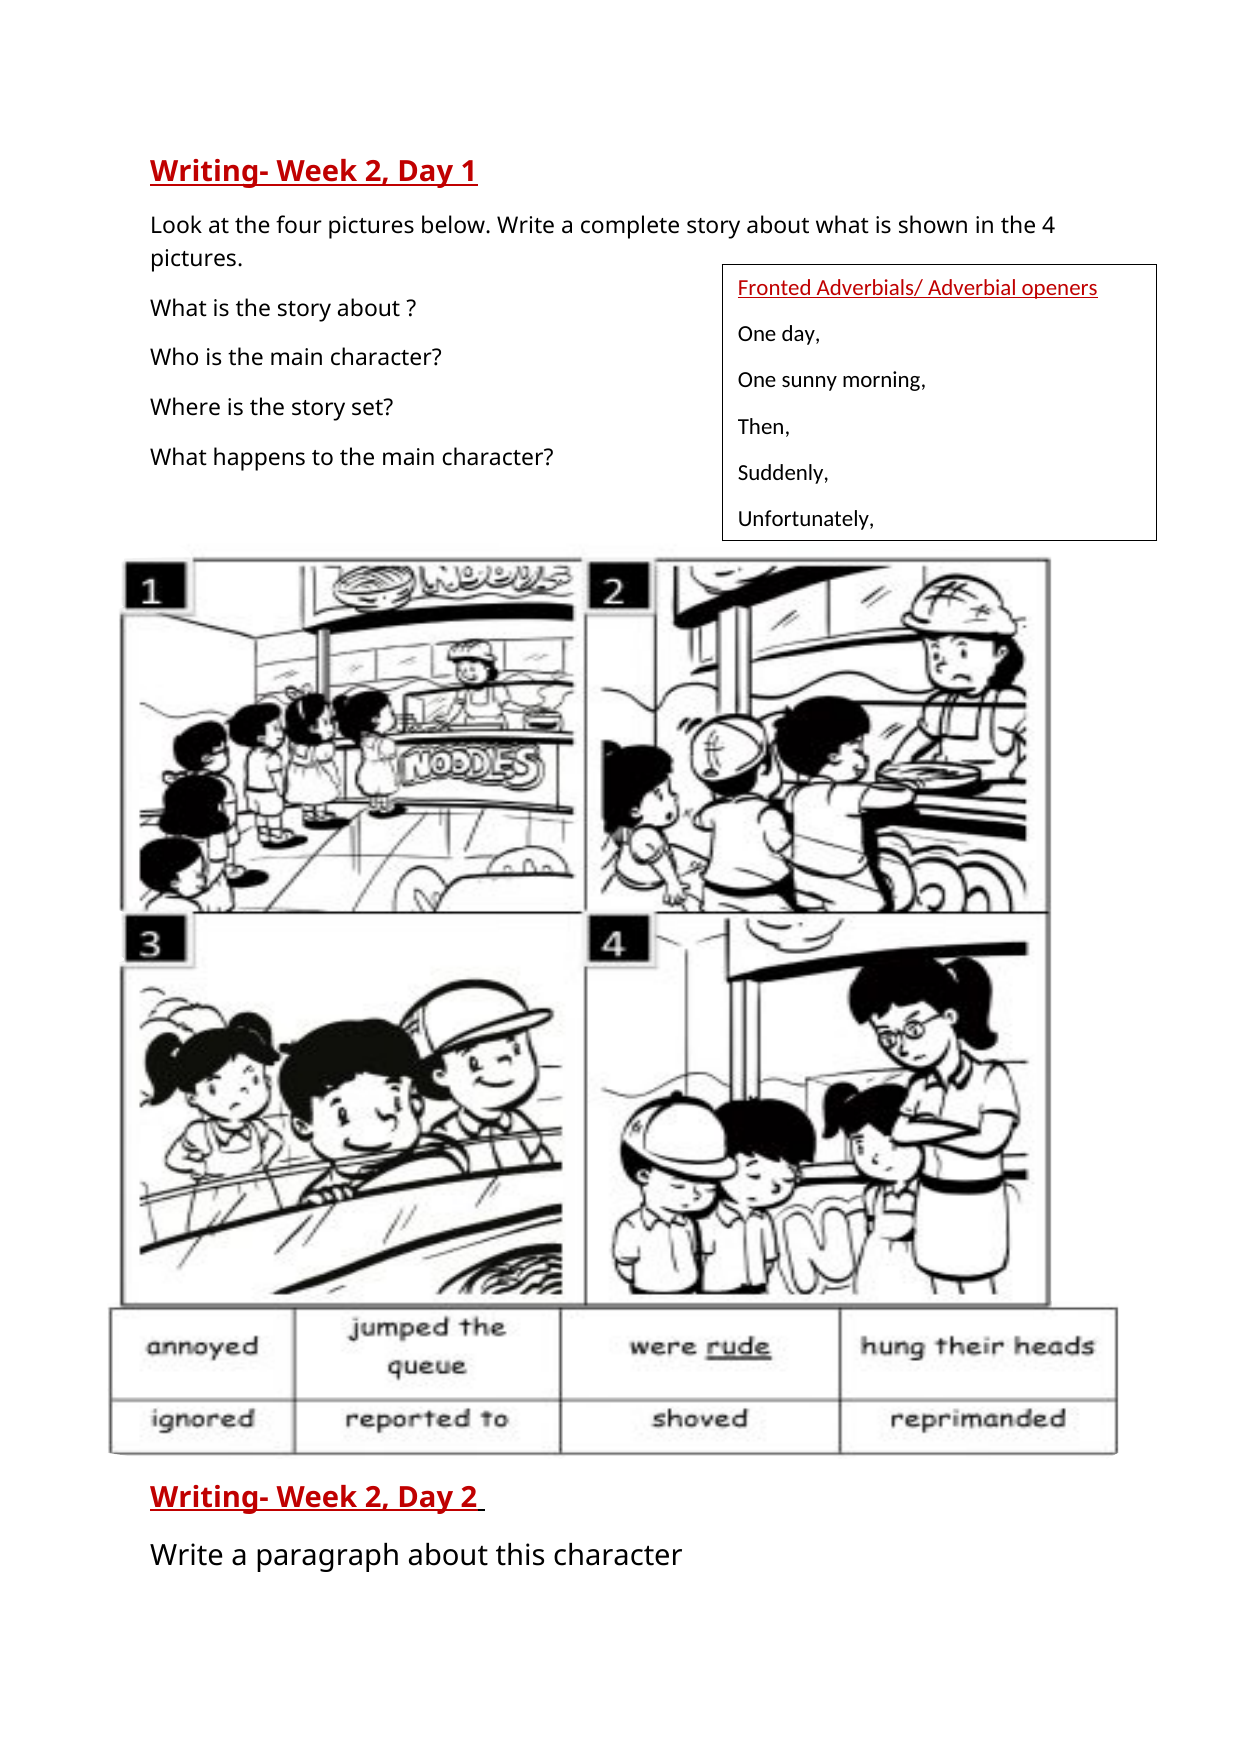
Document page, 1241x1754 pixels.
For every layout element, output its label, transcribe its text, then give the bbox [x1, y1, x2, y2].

text Write a paragraph about this character [150, 1534, 1090, 1574]
text What is the story about ? [150, 292, 722, 323]
text Then, [738, 412, 1141, 440]
text Suddenly, [738, 458, 1141, 486]
text [723, 265, 1156, 540]
text What happens to the main character? [150, 441, 722, 472]
text One day, [738, 319, 1141, 347]
text Who is the main character? [150, 341, 722, 373]
text Writing- Week 2, Day 1 [150, 150, 1090, 190]
text Fronted Adverbials/ Adverbial openers [738, 273, 1141, 301]
text Where is the story set? [150, 391, 722, 422]
text Unfortunately, [738, 504, 1141, 532]
text Writing- Week 2, Day 2 [150, 1460, 1090, 1516]
text [1052, 640, 1090, 1302]
text Look at the four pictures below. Write a complete story about what is shown in the 4 pictures. [150, 209, 1090, 273]
text One sunny morning, [738, 365, 1141, 393]
